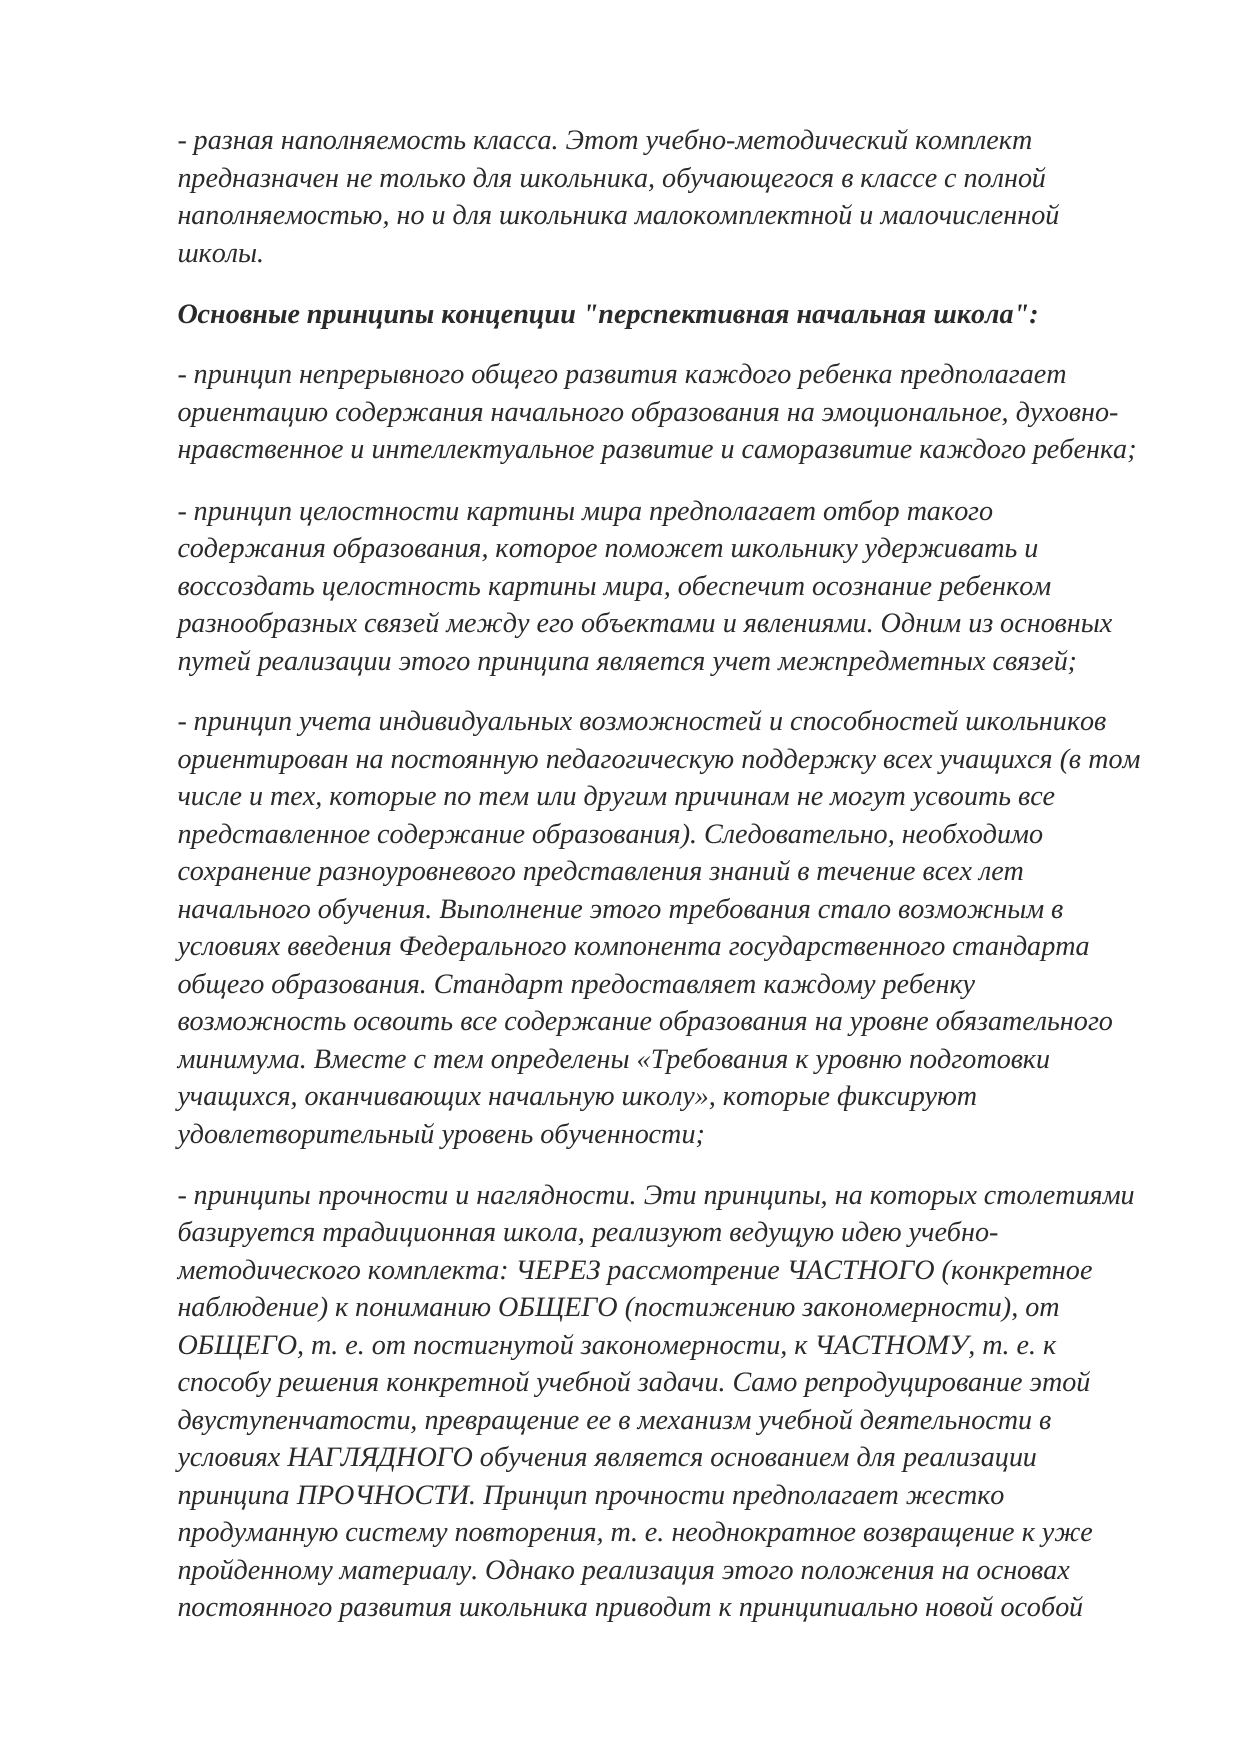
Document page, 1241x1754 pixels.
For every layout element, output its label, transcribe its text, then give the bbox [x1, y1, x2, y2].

text - разная наполняемость класса. Этот учебно-методический комплект предназначен не только для школьника, обучающегося в классе с полной наполняемостью, но и для школьника малокомплектной и малочисленной школы. [177, 118, 1152, 268]
text - принципы прочности и наглядности. Эти принципы, на которых столетиями базируется традиционная школа, реализуют ведущую идею учебно-методического комплекта: ЧЕРЕЗ рассмотрение ЧАСТНОГО (конкретное наблюдение) к пониманию ОБЩЕГО (постижению закономерности), от ОБЩЕГО, т. е. от постигнутой закономерности, к ЧАСТНОМУ, т. е. к способу решения конкретной учебной задачи. Само репродуцирование этой двуступенчатости, превращение ее в механизм учебной деятельности в условиях НАГЛЯДНОГО обучения является основанием для реализации принципа ПРОЧНОСТИ. Принцип прочности предполагает жестко продуманную систему повторения, т. е. неоднократное возвращение к уже пройденному материалу. Однако реализация этого положения на основах постоянного развития школьника приводит к принципиально новой особой [177, 1173, 1152, 1623]
text - принцип учета индивидуальных возможностей и способностей школьников ориентирован на постоянную педагогическую поддержку всех учащихся (в том числе и тех, которые по тем или другим причинам не могут усвоить все представленное содержание образования). Следовательно, необходимо сохранение разноуровневого представления знаний в течение всех лет начального обучения. Выполнение этого требования стало возможным в условиях введения Федерального компонента государственного стандарта общего образования. Стандарт предоставляет каждому ребенку возможность освоить все содержание образования на уровне обязательного минимума. Вместе с тем определены «Требования к уровню подготовки учащихся, оканчивающих начальную школу», которые фиксируют удовлетворительный уровень обученности; [177, 699, 1152, 1149]
text - принцип непрерывного общего развития каждого ребенка предполагает ориентацию содержания начального образования на эмоциональное, духовно-нравственное и интеллектуальное развитие и саморазвитие каждого ребенка; [177, 352, 1152, 465]
text - принцип целостности картины мира предполагает отбор такого содержания образования, которое поможет школьнику удерживать и воссоздать целостность картины мира, обеспечит осознание ребенком разнообразных связей между его объектами и явлениями. Одним из основных путей реализации этого принципа является учет межпредметных связей; [177, 488, 1152, 676]
text Основные принципы концепции "перспективная начальная школа": [177, 292, 1152, 329]
